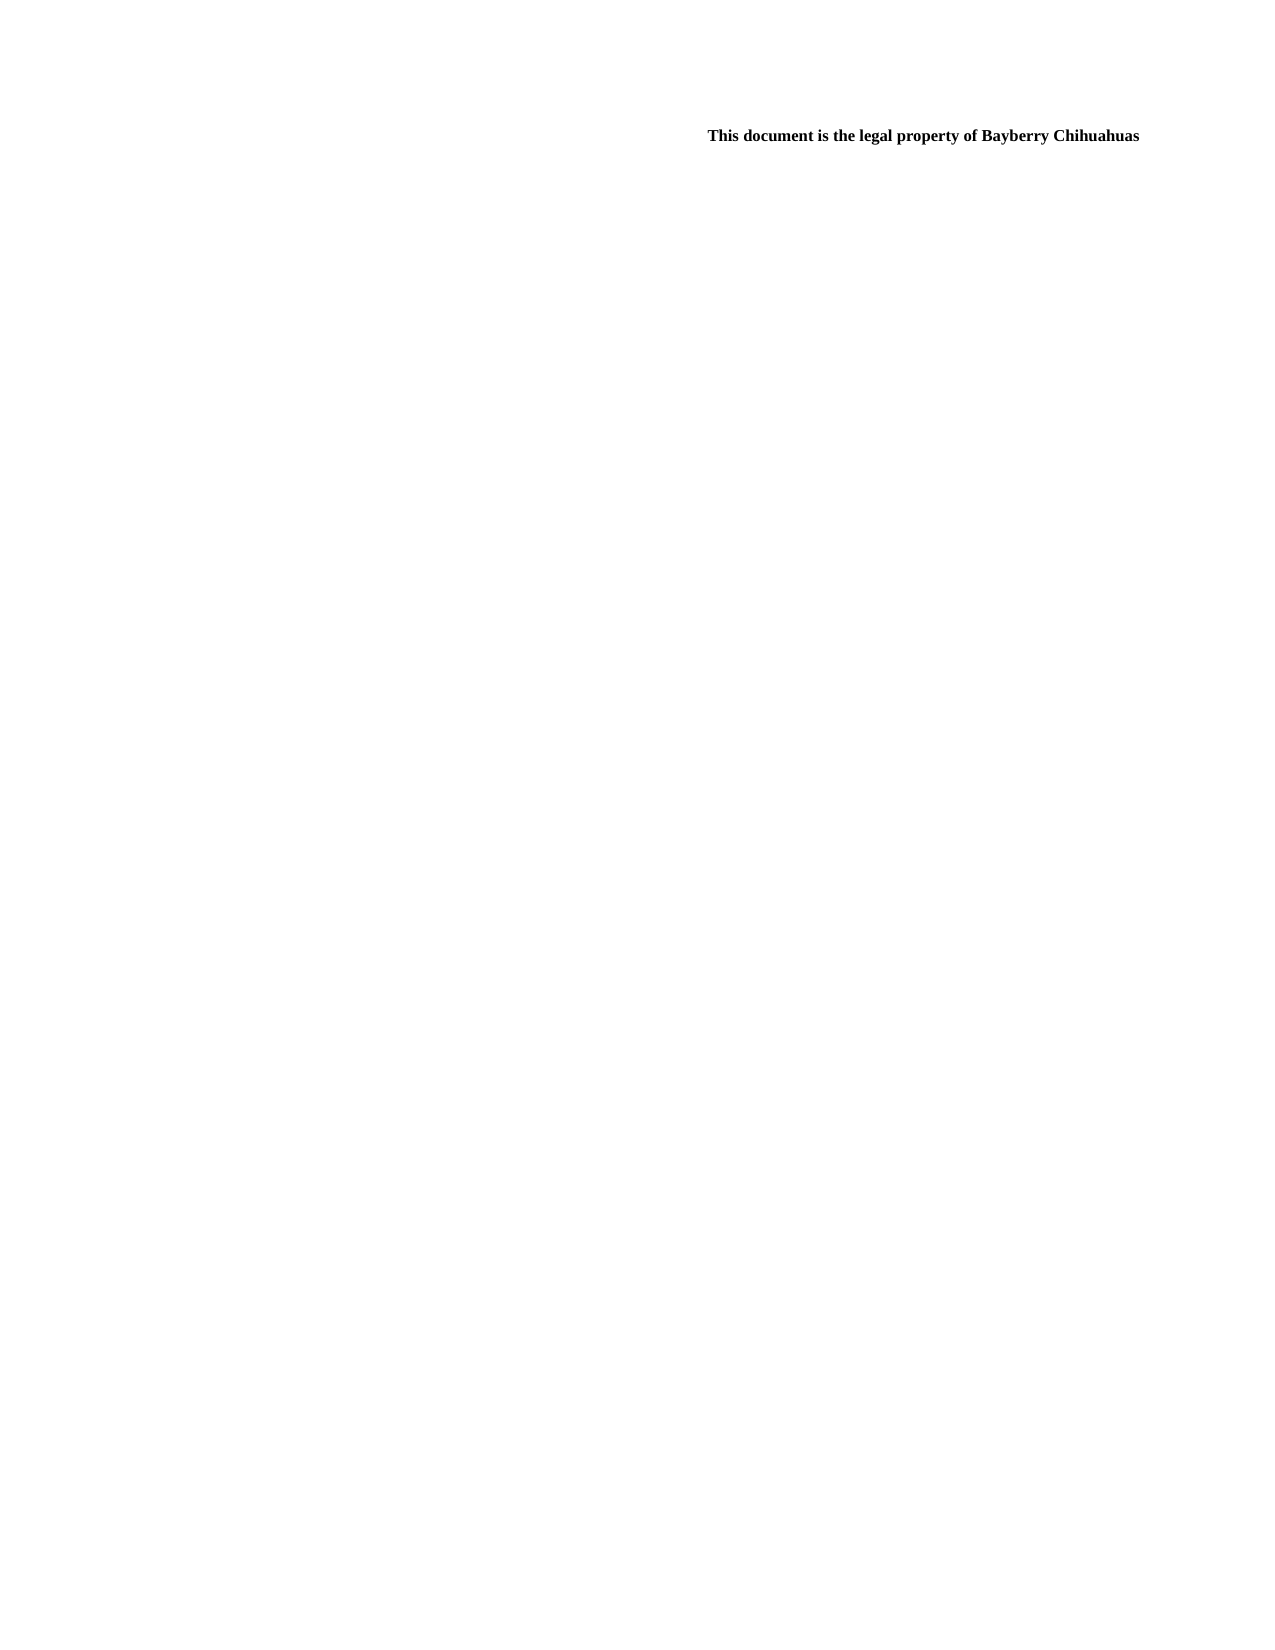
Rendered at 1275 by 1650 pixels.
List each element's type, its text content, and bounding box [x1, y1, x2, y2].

text This document is the legal property of Bayberry Chihuahuas [118, 118, 1157, 147]
